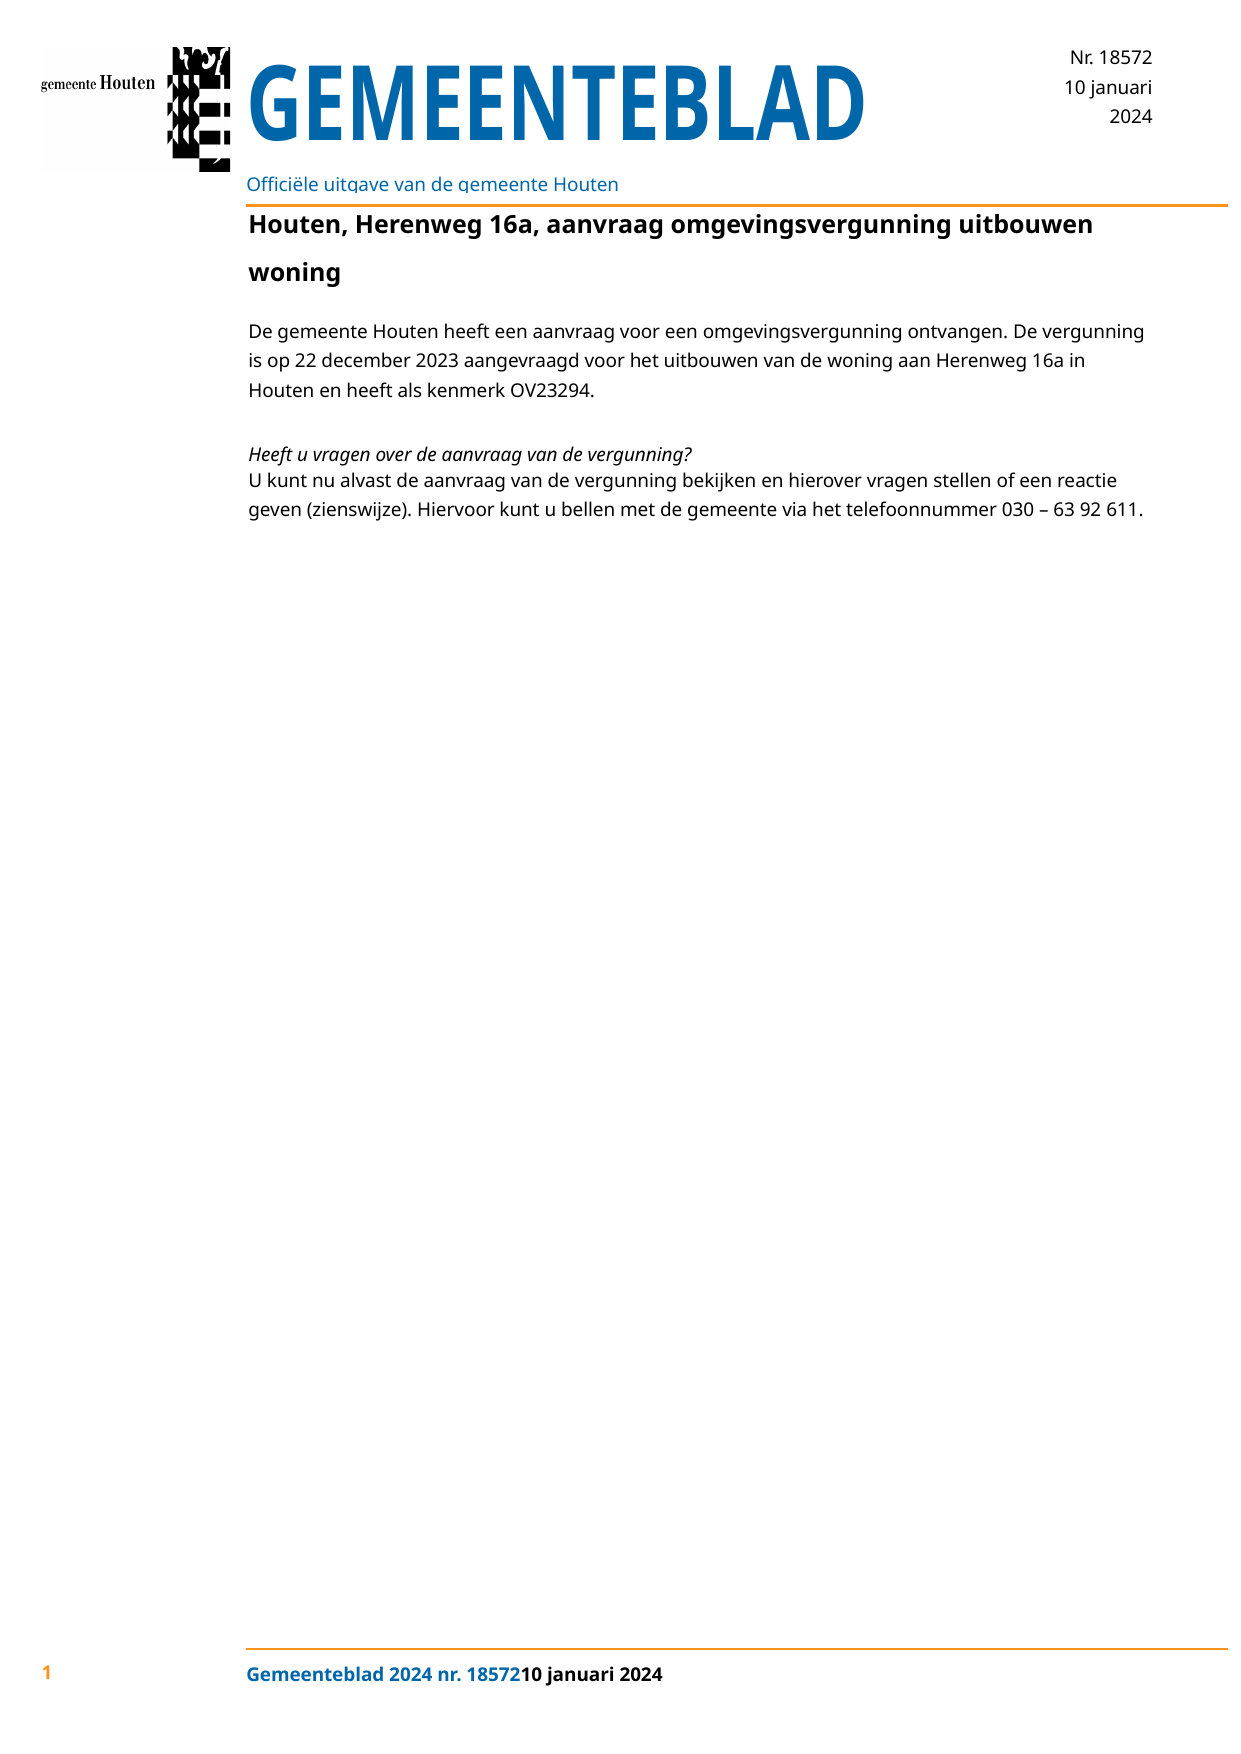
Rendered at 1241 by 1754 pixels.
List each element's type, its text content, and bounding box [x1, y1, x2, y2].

picture [41, 47, 231, 172]
text U kunt nu alvast de aanvraag van de vergunning bekijken en hierover vragen stellen of een reactie geven (zienswijze). Hiervoor kunt u bellen met de gemeente via het telefoonnummer 030 – 63 92 611. [248, 467, 1152, 522]
text Houten, Herenweg 16a, aanvraag omgevingsvergunning uitbouwen woning [248, 207, 1152, 288]
text De gemeente Houten heeft een aanvraag voor een omgevingsvergunning ontvangen. De vergunning is op 22 december 2023 aangevraagd voor het uitbouwen van de woning aan Herenweg 16a in Houten en heeft als kenmerk OV23294. [248, 318, 1152, 403]
text Heeft u vragen over de aanvraag van de vergunning? [248, 441, 1152, 467]
